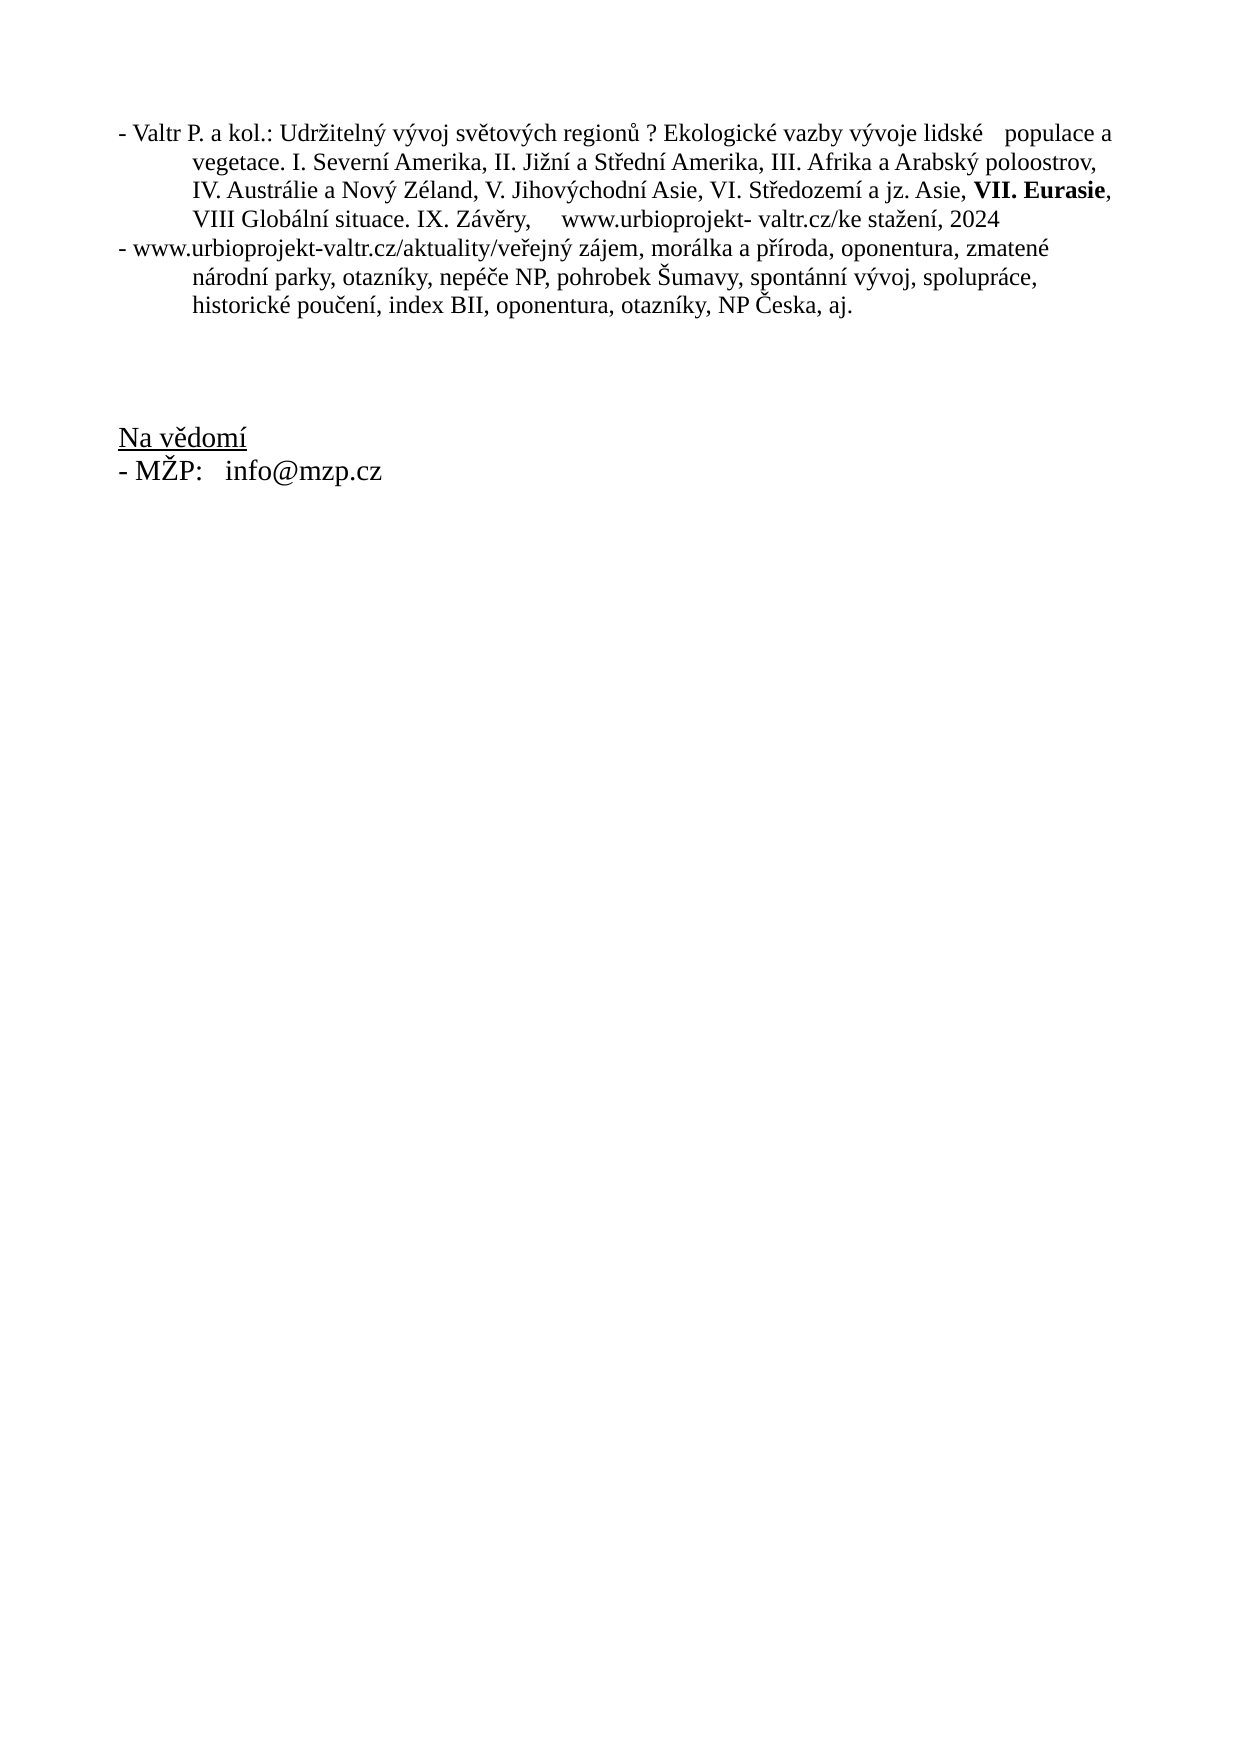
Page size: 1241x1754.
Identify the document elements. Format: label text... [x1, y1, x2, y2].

text - MŽP: info@mzp.cz [118, 453, 1122, 487]
text Na vědomí [118, 420, 1122, 453]
text - Valtr P. a kol.: Udržitelný vývoj světových regionů ? Ekologické vazby vývoje lidské populace a vegetace. I. Severní Amerika, II. Jižní a Střední Amerika, III. Afrika a Arabský poloostrov, IV. Austrálie a Nový Zéland, V. Jihovýchodní Asie, VI. Středozemí a jz. Asie, VII. Eurasie, VIII Globální situace. IX. Závěry, www.urbioprojekt- valtr.cz/ke stažení, 2024 [118, 118, 1122, 233]
text - www.urbioprojekt-valtr.cz/aktuality/veřejný zájem, morálka a příroda, oponentura, zmatené národní parky, otazníky, nepéče NP, pohrobek Šumavy, spontánní vývoj, spolupráce, historické poučení, index BII, oponentura, otazníky, NP Česka, aj. [118, 233, 1122, 319]
